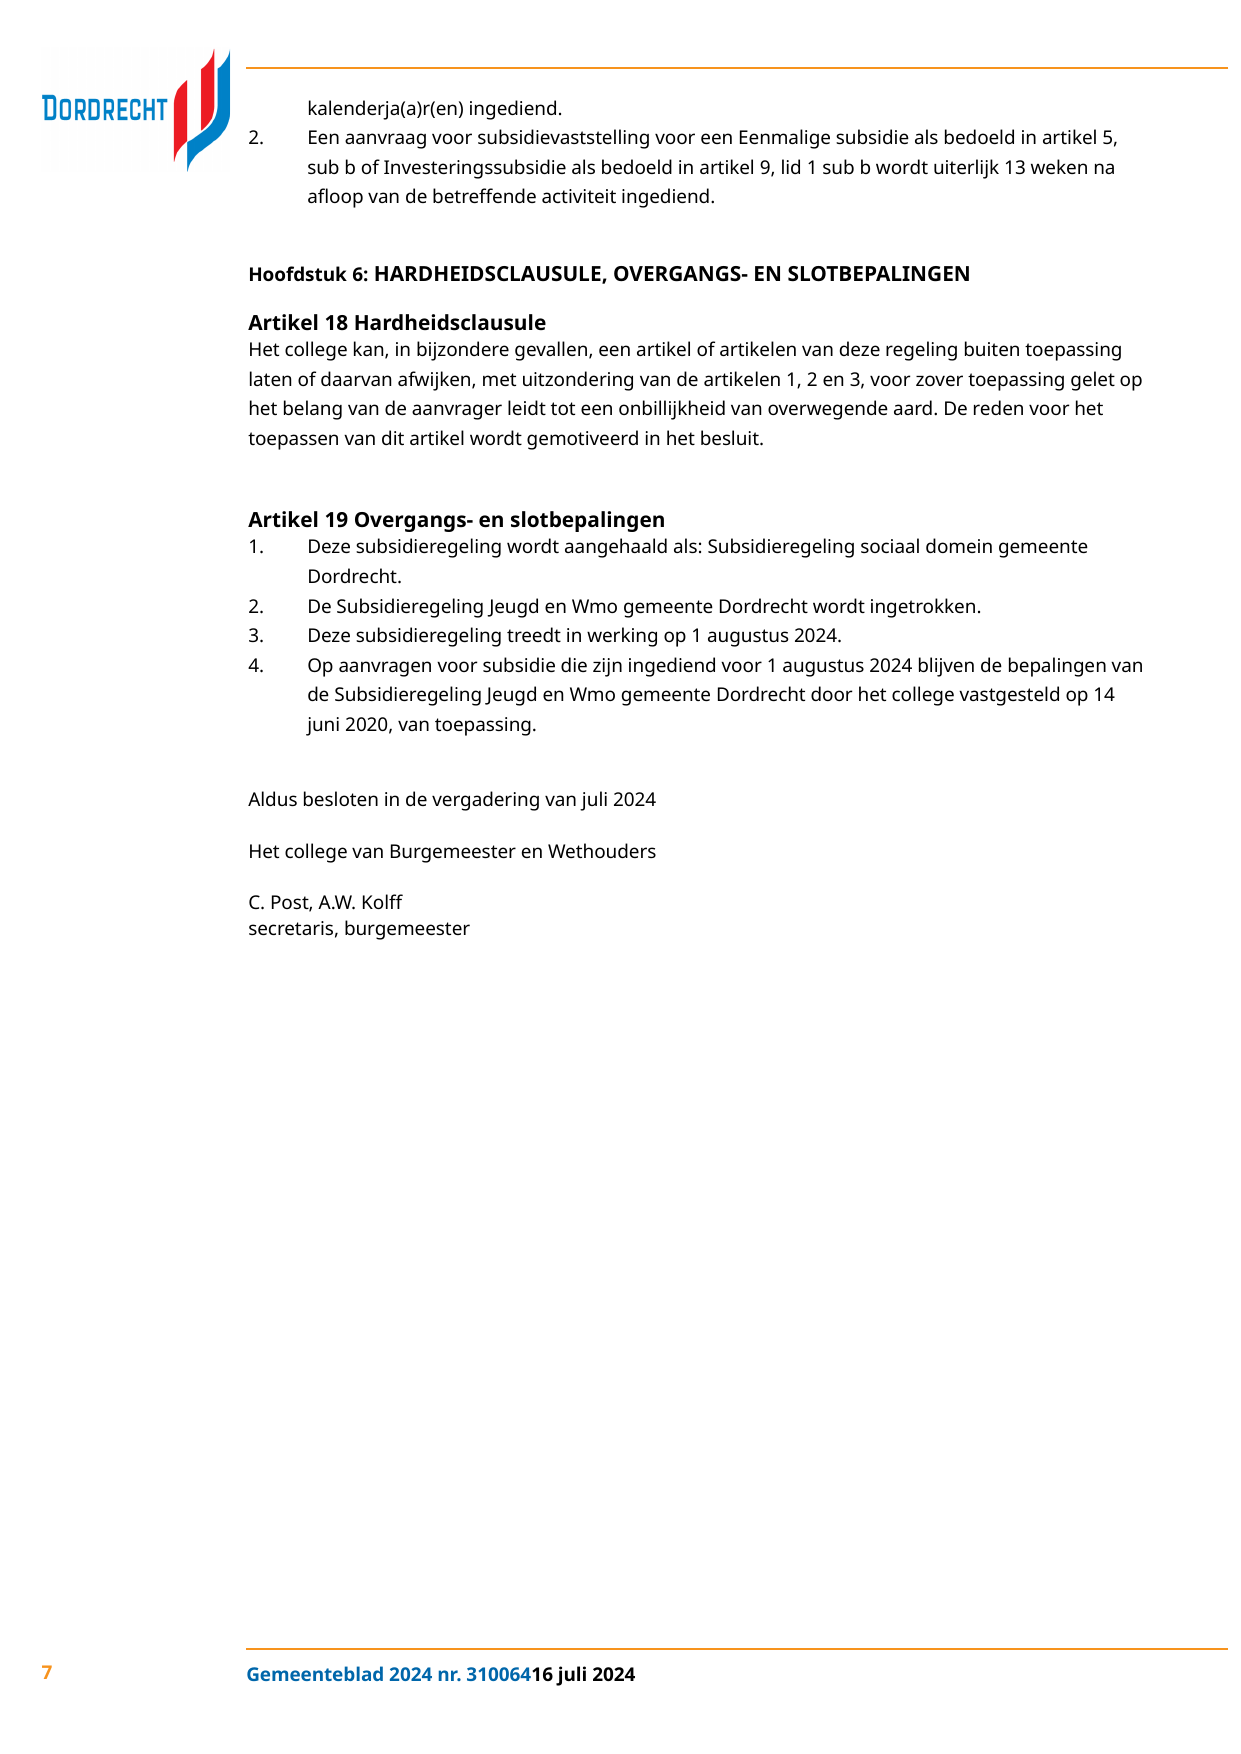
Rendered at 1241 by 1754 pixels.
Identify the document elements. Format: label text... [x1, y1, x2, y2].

list De Subsidieregeling Jeugd en Wmo gemeente Dordrecht wordt ingetrokken. [248, 593, 1152, 618]
text Artikel 19 Overgangs- en slotbepalingen [248, 505, 1152, 534]
list Deze subsidieregeling treedt in werking op 1 augustus 2024. [248, 622, 1152, 648]
list Een aanvraag voor subsidievaststelling voor een Eenmalige subsidie als bedoeld in artikel 5, sub b of Investeringssubsidie als bedoeld in artikel 9, lid 1 sub b wordt uiterlijk 13 weken na afloop van de betreffende activiteit ingediend. [248, 124, 1152, 209]
text secretaris, burgemeester [248, 915, 1152, 941]
picture [41, 47, 231, 172]
text Aldus besloten in de vergadering van juli 2024 [248, 786, 1152, 812]
text Het college kan, in bijzondere gevallen, een artikel of artikelen van deze regeling buiten toepassing laten of daarvan afwijken, met uitzondering van de artikelen 1, 2 en 3, voor zover toepassing gelet op het belang van de aanvrager leidt tot een onbillijkheid van overwegende aard. De reden voor het toepassen van dit artikel wordt gemotiveerd in het besluit. [248, 336, 1152, 451]
list Deze subsidieregeling wordt aangehaald als: Subsidieregeling sociaal domein gemeente Dordrecht. [248, 534, 1152, 589]
text Het college van Burgemeester en Wethouders [248, 838, 1152, 863]
text Artikel 18 Hardheidsclausule [248, 308, 1152, 336]
list kalenderja(a)r(en) ingediend. [248, 95, 1152, 121]
list Op aanvragen voor subsidie die zijn ingediend voor 1 augustus 2024 blijven de bepalingen van de Subsidieregeling Jeugd en Wmo gemeente Dordrecht door het college vastgesteld op 14 juni 2020, van toepassing. [248, 652, 1152, 737]
text C. Post, A.W. Kolff [248, 889, 1152, 915]
text Hoofdstuk 6: HARDHEIDSCLAUSULE, OVERGANGS- EN SLOTBEPALINGEN [248, 259, 1152, 287]
